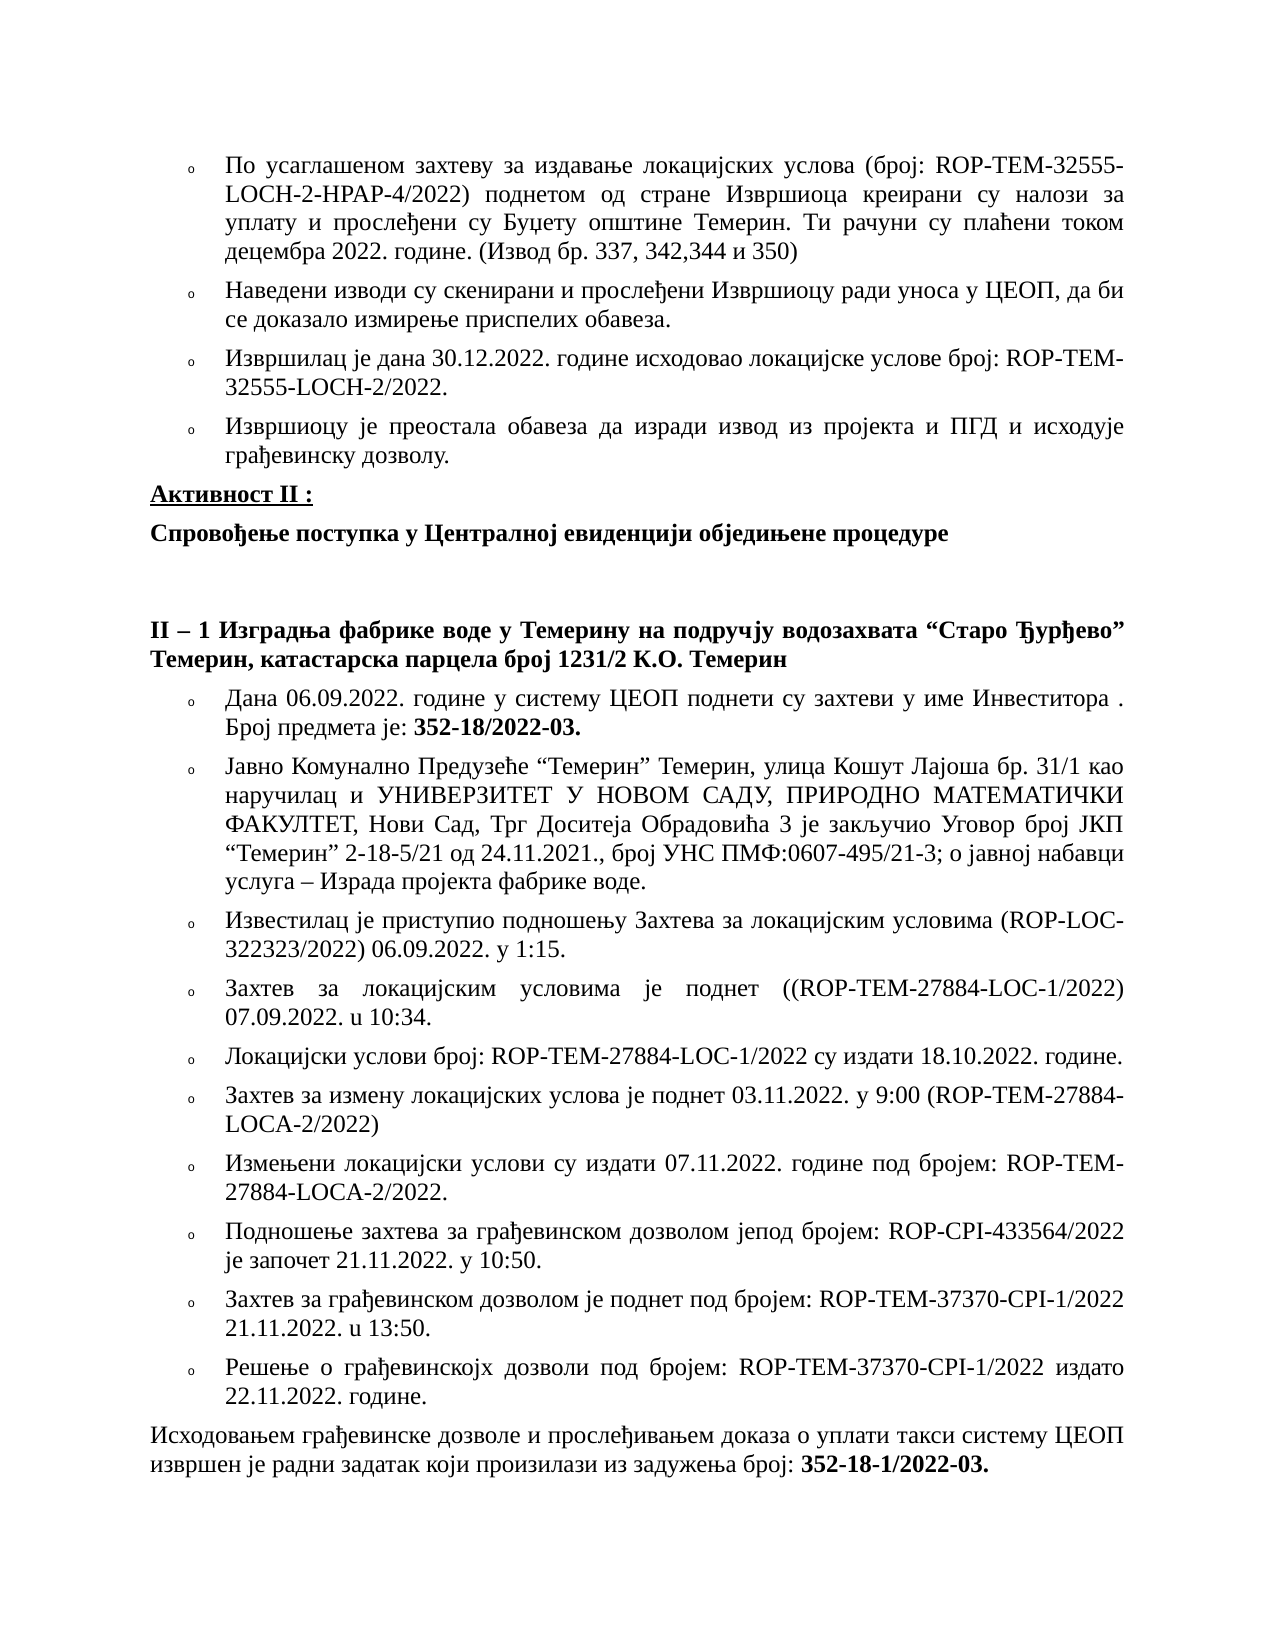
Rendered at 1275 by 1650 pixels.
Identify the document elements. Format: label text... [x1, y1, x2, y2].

list Захтев за локацијским условима је поднет ((ROP-TEM-27884-LOC-1/2022) 07.09.2022. u 10:34. [187, 973, 1125, 1031]
text Спровођење поступка у Централној евиденцији обједињене процедуре [150, 518, 1125, 547]
text Исходовањем грађевинске дозволе и прослеђивањем доказа о уплати такси систему ЦЕОП извршен је радни задатак који произилази из задужења број: 352-18-1/2022-03. [150, 1420, 1125, 1478]
list Решење о грађевинскојх дозволи под бројем: ROP-TEM-37370-CPI-1/2022 издато 22.11.2022. године. [187, 1352, 1125, 1410]
list Наведени изводи су скенирани и прослеђени Извршиоцу ради уноса у ЦЕОП, да би се доказало измирење приспелих обавеза. [187, 275, 1125, 333]
list Дана 06.09.2022. године у систему ЦЕОП поднети су захтеви у име Инвеститора . Број предмета је: 352-18/2022-03. [187, 683, 1125, 741]
list Захтев за грађевинском дозволом је поднет под бројем: ROP-TEM-37370-CPI-1/2022 21.11.2022. u 13:50. [187, 1284, 1125, 1342]
list Подношење захтева за грађевинском дозволом јепод бројем: ROP-CPI-433564/2022 је започет 21.11.2022. у 10:50. [187, 1216, 1125, 1274]
text Активност II : [150, 479, 1125, 508]
text II – 1 Изградња фабрике воде у Темерину на подручју водозахвата “Старо Ђурђево” Темерин, катастарска парцела број 1231/2 К.О. Темерин [150, 616, 1125, 673]
list Локацијски услови број: ROP-TEM-27884-LOC-1/2022 су издати 18.10.2022. године. [187, 1041, 1125, 1070]
list Извршиоцу је преостала обавеза да изради извод из пројекта и ПГД и исходује грађевинску дозволу. [187, 411, 1125, 469]
list Измењени локацијски услови су издати 07.11.2022. године под бројем: ROP-TEM-27884-LOCA-2/2022. [187, 1148, 1125, 1206]
list По усаглашеном захтеву за издавање локацијских услова (број: ROP-TEM-32555-LOCH-2-HPAP-4/2022) поднетом од стране Извршиоца креирани су налози за уплату и прослеђени су Буџету општине Темерин. Ти рачуни су плаћени током децембра 2022. године. (Извод бр. 337, 342,344 и 350) [187, 150, 1125, 265]
list Извршилац је дана 30.12.2022. године исходовао локацијске услове број: ROP-TEM-32555-LOCH-2/2022. [187, 343, 1125, 401]
list Известилац је приступио подношењу Захтева за локацијским условима (ROP-LOC-322323/2022) 06.09.2022. у 1:15. [187, 906, 1125, 963]
list Захтев за измену локацијских услова је поднет 03.11.2022. у 9:00 (ROP-TEM-27884-LOCA-2/2022) [187, 1081, 1125, 1138]
list Јавно Комунално Предузеће “Темерин” Темерин, улица Кошут Лајоша бр. 31/1 као наручилац и УНИВЕРЗИТЕТ У НОВОМ САДУ, ПРИРОДНО МАТЕМАТИЧКИ ФАКУЛТЕТ, Нови Сад, Трг Доситеја Обрадовића 3 је закључио Уговор број ЈКП “Темерин” 2-18-5/21 од 24.11.2021., број УНС ПМФ:0607-495/21-3; о јавној набавци услуга – Израда пројекта фабрике воде. [187, 751, 1125, 895]
